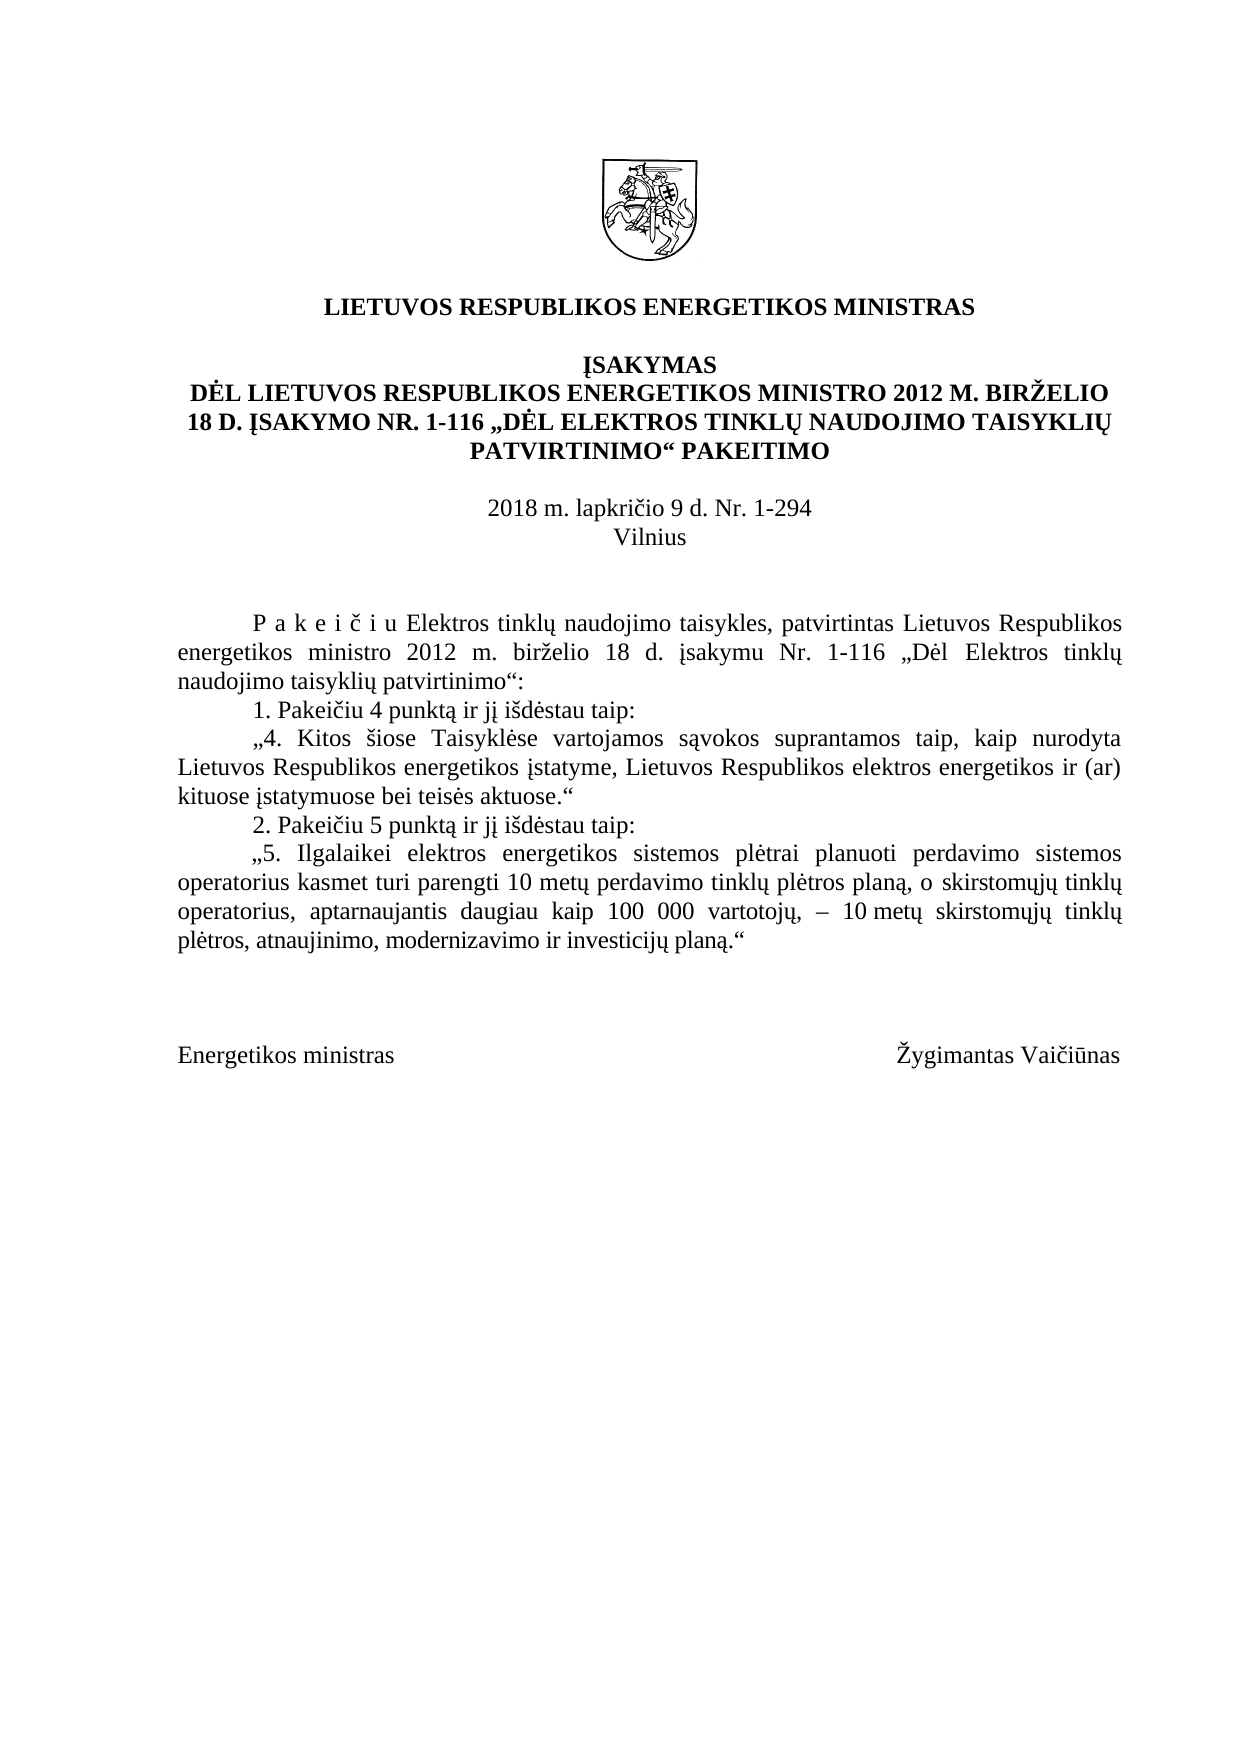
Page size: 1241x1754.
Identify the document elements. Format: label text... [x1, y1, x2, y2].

text įsakymas [177, 350, 1122, 378]
text P a k e i č i u Elektros tinklų naudojimo taisykles, patvirtintas Lietuvos Respublikos energetikos ministro 2012 m. birželio 18 d. įsakymu Nr. 1-116 „Dėl Elektros tinklų naudojimo taisyklių patvirtinimo“: [177, 608, 1122, 695]
text Energetikos ministras Žygimantas Vaičiūnas [177, 1040, 1122, 1068]
text Vilnius [177, 522, 1122, 551]
text 2018 m. lapkričio 9 d. Nr. 1-294 [177, 493, 1122, 522]
text 1. Pakeičiu 4 punktą ir jį išdėstau taip: [177, 695, 1122, 723]
text „5. Ilgalaikei elektros energetikos sistemos plėtrai planuoti perdavimo sistemos operatorius kasmet turi parengti 10 metų perdavimo tinklų plėtros planą, o skirstomųjų tinklų operatorius, aptarnaujantis daugiau kaip 100 000 vartotojų, – 10 metų skirstomųjų tinklų plėtros, atnaujinimo, modernizavimo ir investicijų planą.“ [177, 838, 1122, 953]
text LIETUVOS RESPUBLIKOS ENERGETIKOS MINISTRAS [177, 292, 1122, 321]
text 2. Pakeičiu 5 punktą ir jį išdėstau taip: [177, 810, 1122, 838]
text „4. Kitos šiose Taisyklėse vartojamos sąvokos suprantamos taip, kaip nurodyta Lietuvos Respublikos energetikos įstatyme, Lietuvos Respublikos elektros energetikos ir (ar) kituose įstatymuose bei teisės aktuose.“ [177, 723, 1122, 810]
text DĖL lietuvos respublikos energetikos ministro 2012 m. bIRŽELIO 18 d. įsakymo nr. 1-116 „Dėl elektros tinklų naudojimo taisyklių patvirtinimo“ pakeitimo [177, 378, 1122, 465]
